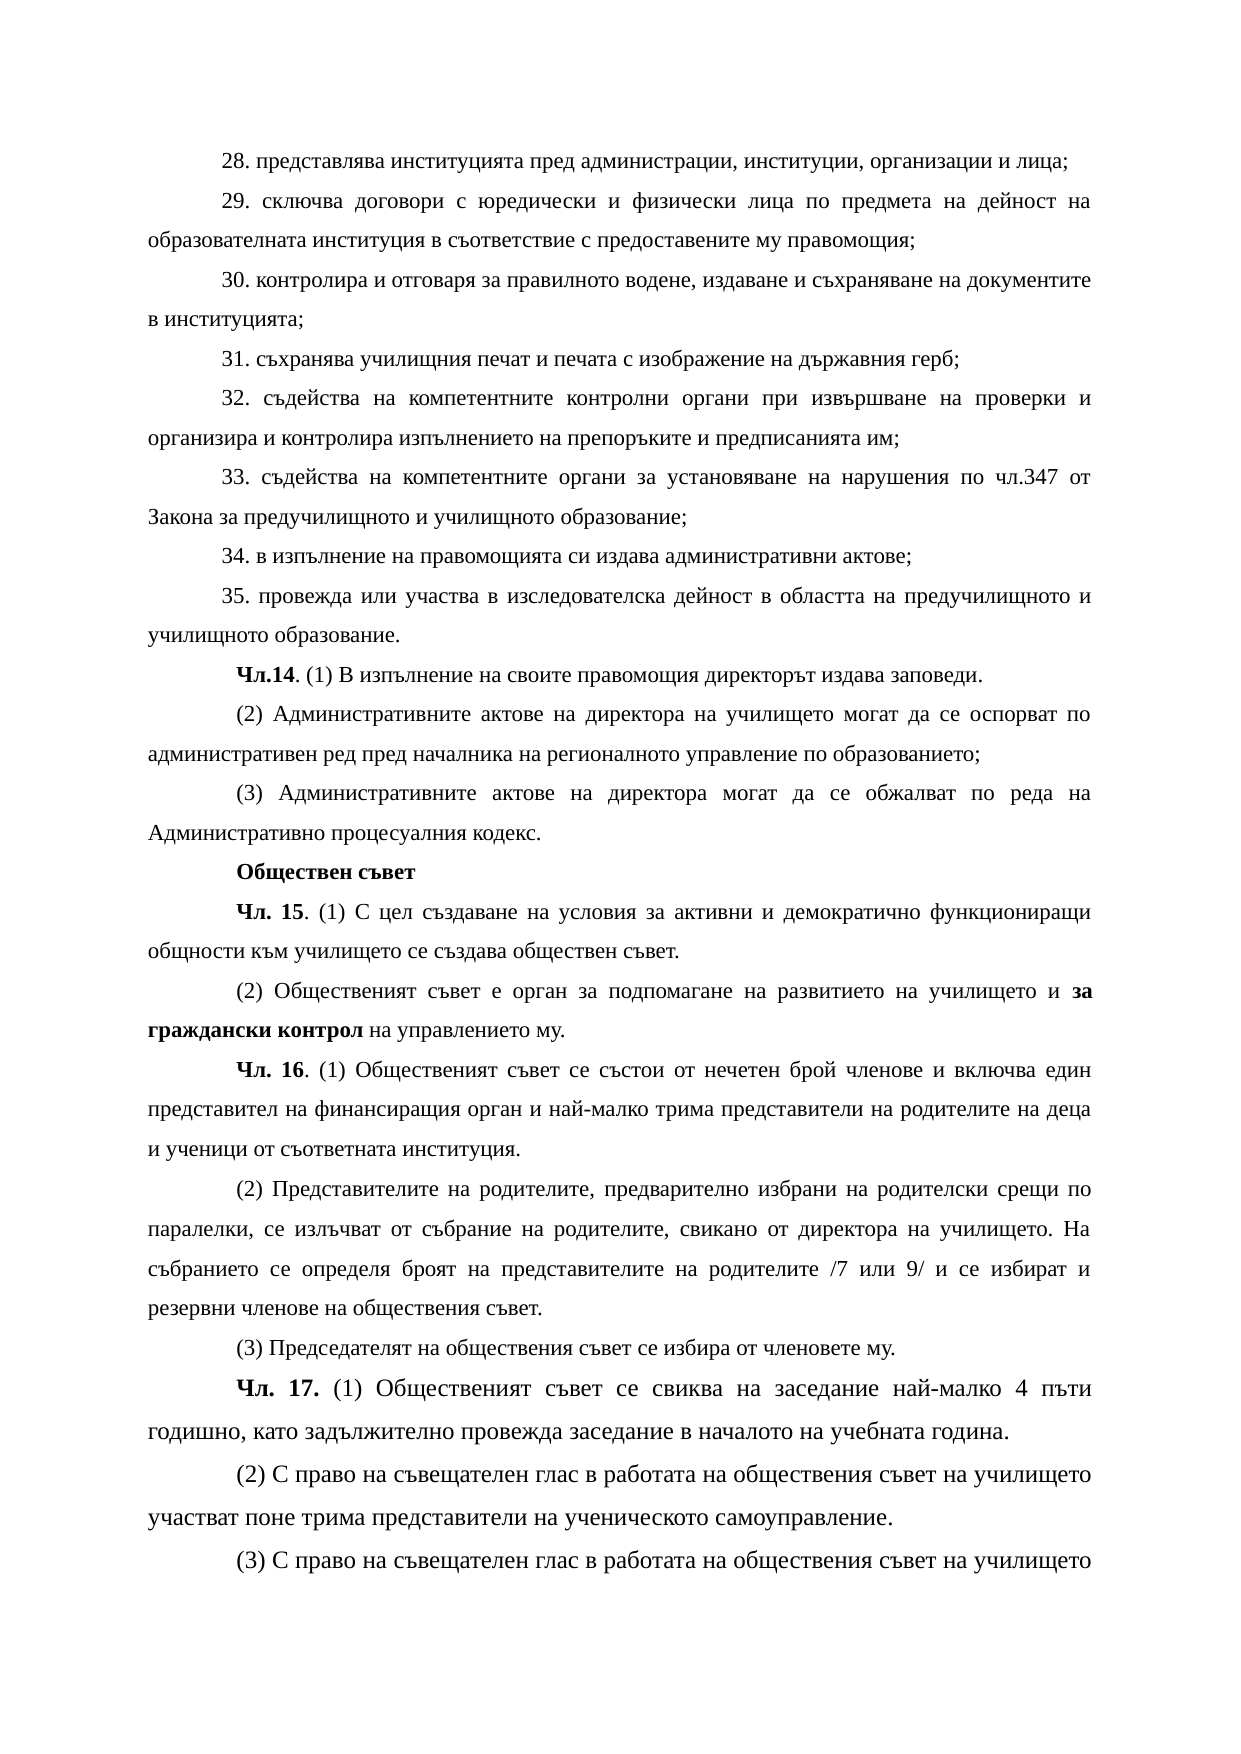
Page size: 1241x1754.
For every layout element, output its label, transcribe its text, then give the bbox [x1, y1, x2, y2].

text 28. представлява институцията пред администрации, институции, организации и лица; [148, 148, 1093, 174]
text 30. контролира и отговаря за правилното водене, издаване и съхраняване на документите в институцията; [148, 266, 1093, 332]
text Чл. 17. (1) Общественият съвет се свиква на заседание най-малко 4 пъти годишно, като задължително провежда заседание в началото на учебната година. [148, 1373, 1093, 1445]
text 31. съхранява училищния печат и печата с изображение на държавния герб; [148, 345, 1093, 371]
text 33. съдейства на компетентните органи за установяване на нарушения по чл.347 от Закона за предучилищното и училищното образование; [148, 463, 1093, 529]
text 34. в изпълнение на правомощията си издава административни актове; [148, 542, 1093, 569]
text (2) Административните актове на директора на училището могат да се оспорват по административен ред пред началника на регионалното управление по образованието; [148, 700, 1093, 766]
text (3) С право на съвещателен глас в работата на обществения съвет на училището [148, 1546, 1093, 1574]
text Обществен съвет [148, 858, 1093, 884]
text (3) Административните актове на директора могат да се обжалват по реда на Административно процесуалния кодекс. [148, 779, 1093, 845]
text Чл. 16. (1) Общественият съвет се състои от нечетен брой членове и включва един представител на финансиращия орган и най-малко трима представители на родителите на деца и ученици от съответната институция. [148, 1056, 1093, 1161]
text Чл. 15. (1) С цел създаване на условия за активни и демократично функциониращи общности към училището се създава обществен съвет. [148, 898, 1093, 963]
text 29. сключва договори с юредически и физически лица по предмета на дейност на образователната институция в съответствие с предоставените му правомощия; [148, 187, 1093, 253]
text 35. провежда или участва в изследователска дейност в областта на предучилищното и училищното образование. [148, 582, 1093, 648]
text (2) С право на съвещателен глас в работата на обществения съвет на училището участват поне трима представители на ученическото самоуправление. [148, 1459, 1093, 1531]
text 32. съдейства на компетентните контролни органи при извършване на проверки и организира и контролира изпълнението на препоръките и предписанията им; [148, 384, 1093, 450]
text (2) Общественият съвет е орган за подпомагане на развитието на училището и за граждански контрол на управлението му. [148, 977, 1093, 1042]
text (2) Представителите на родителите, предварително избрани на родителски срещи по паралелки, се излъчват от събрание на родителите, свикано от директора на училището. На събранието се определя броят на представителите на родителите /7 или 9/ и се избират и резервни членове на обществения съвет. [148, 1174, 1093, 1321]
text (3) Председателят на обществения съвет се избира от членовете му. [148, 1334, 1093, 1360]
text Чл.14. (1) В изпълнение на своите правомощия директорът издава заповеди. [148, 661, 1093, 687]
